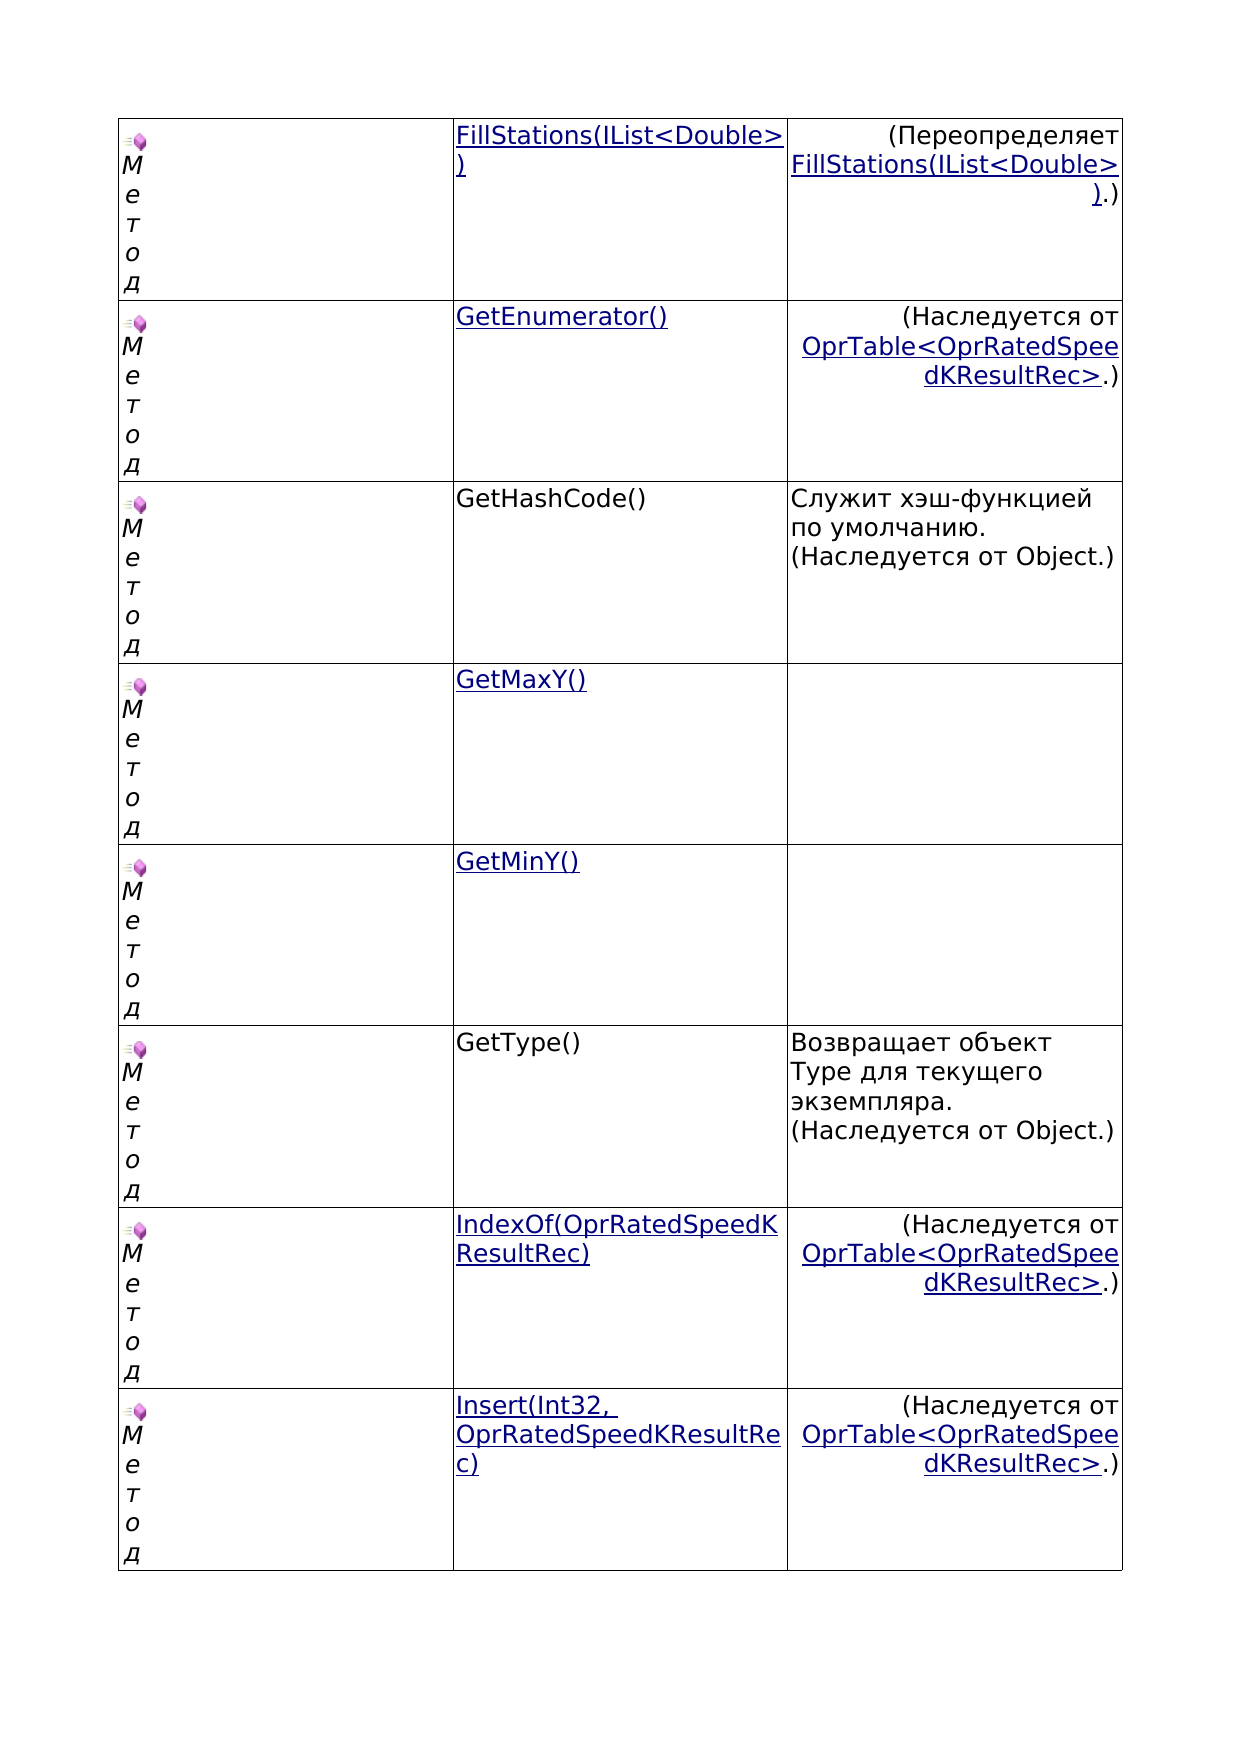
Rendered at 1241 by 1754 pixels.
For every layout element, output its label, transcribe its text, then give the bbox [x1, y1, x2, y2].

table_cell [119, 1208, 453, 1388]
table_cell [119, 845, 453, 1025]
picture [121, 1041, 147, 1059]
picture [121, 315, 147, 333]
table_cell (Наследуется от OprTable<OprRatedSpeedKResultRec>.) [788, 1389, 1122, 1570]
table_cell IndexOf(OprRatedSpeedKResultRec) [454, 1208, 787, 1388]
table_cell [119, 482, 453, 662]
table_cell GetMinY() [454, 845, 787, 1025]
table_cell [119, 1026, 453, 1207]
table_cell GetHashCode() [454, 482, 787, 662]
table_cell GetEnumerator() [454, 301, 787, 481]
picture [121, 1222, 147, 1240]
table_cell Insert(Int32, OprRatedSpeedKResultRec) [454, 1389, 787, 1570]
table_cell Служит хэш-функцией по умолчанию. (Наследуется от Object.) [788, 482, 1122, 662]
table_cell [119, 664, 453, 844]
picture [121, 1403, 147, 1421]
table_cell Возвращает объект Type для текущего экземпляра. (Наследуется от Object.) [788, 1026, 1122, 1207]
table_cell (Наследуется от OprTable<OprRatedSpeedKResultRec>.) [788, 1208, 1122, 1388]
picture [121, 496, 147, 514]
table_cell (Переопределяет FillStations(IList<Double>).) [788, 119, 1122, 299]
table_cell GetMaxY() [454, 664, 787, 844]
table_cell (Наследуется от OprTable<OprRatedSpeedKResultRec>.) [788, 301, 1122, 481]
picture [121, 678, 147, 696]
table_cell GetType() [454, 1026, 787, 1207]
picture [121, 859, 147, 877]
table_cell [119, 301, 453, 481]
table_cell [788, 845, 1122, 1025]
table_cell FillStations(IList<Double>) [454, 119, 787, 299]
table_cell [119, 1389, 453, 1570]
table_cell [119, 119, 453, 299]
table_cell [788, 664, 1122, 844]
picture [121, 133, 147, 151]
